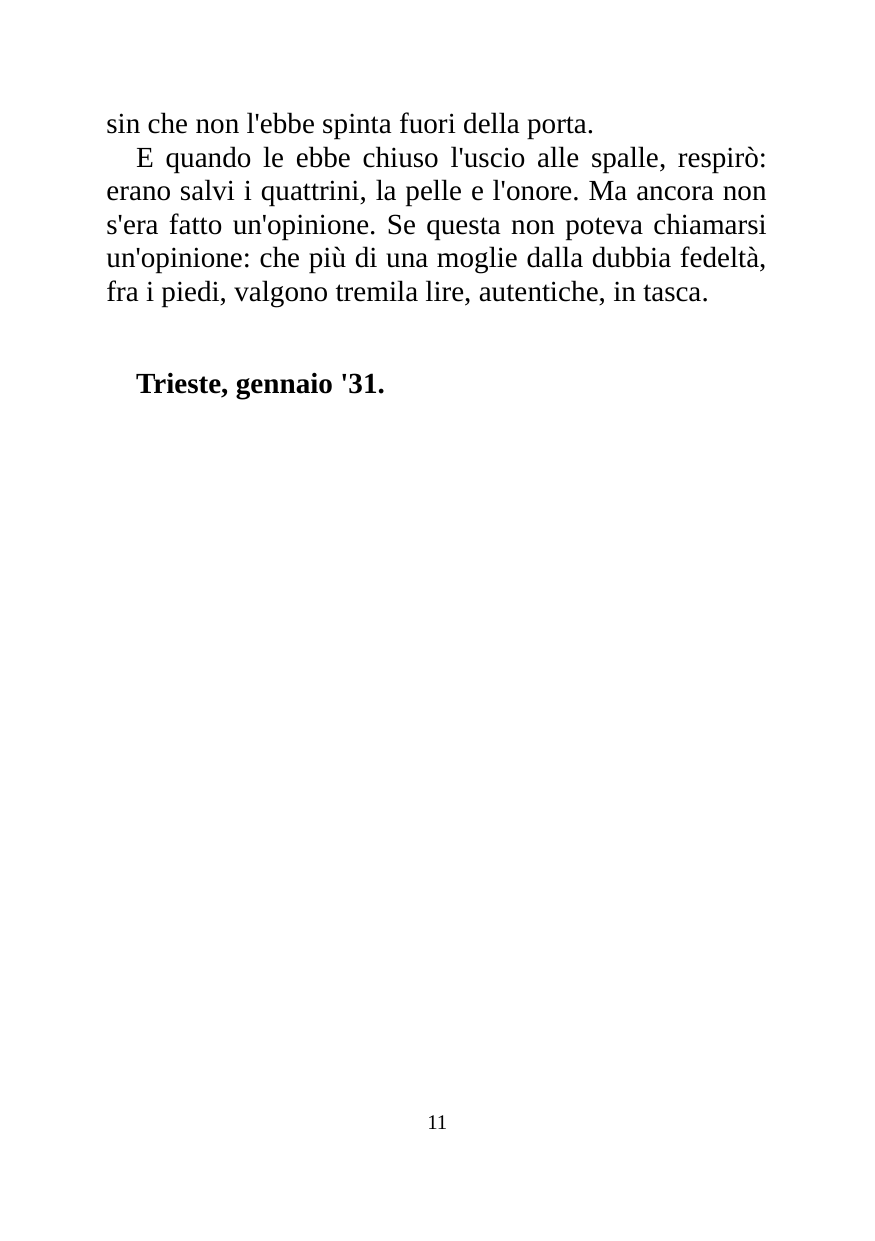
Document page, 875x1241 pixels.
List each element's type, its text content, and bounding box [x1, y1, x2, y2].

text E quando le ebbe chiuso l'uscio alle spalle, respirò: erano salvi i quattrini, la pelle e l'onore. Ma ancora non s'era fatto un'opinione. Se questa non poteva chiamarsi un'opinione: che più di una moglie dalla dubbia fedeltà, fra i piedi, valgono tremila lire, autentiche, in tasca. [106, 140, 768, 307]
text Trieste, gennaio '31. [106, 367, 768, 400]
text sin che non l'ebbe spinta fuori della porta. [106, 106, 768, 140]
